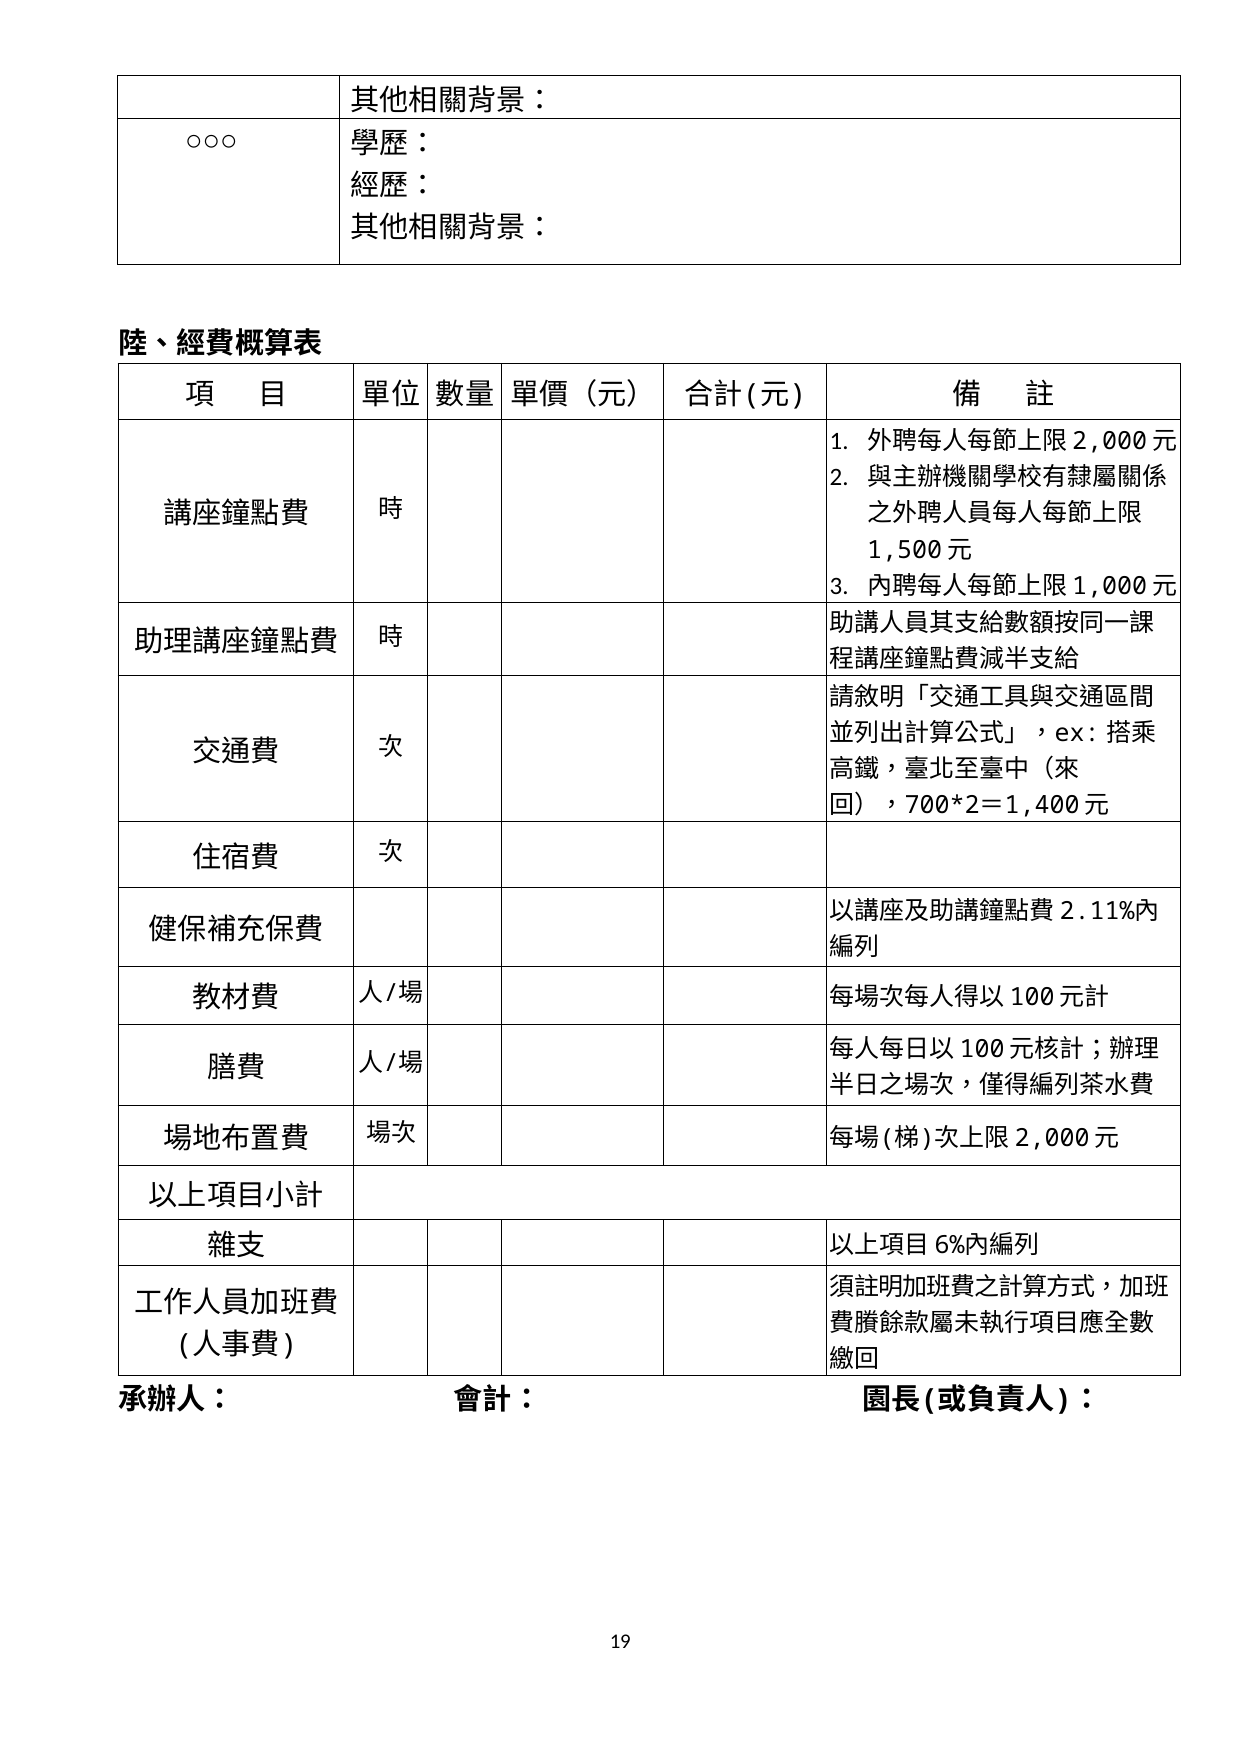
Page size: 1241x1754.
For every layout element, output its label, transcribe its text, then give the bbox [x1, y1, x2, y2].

table_cell [502, 967, 663, 1023]
table_header 合計(元) [664, 364, 826, 419]
table_cell [502, 1025, 663, 1105]
table_cell [664, 967, 826, 1023]
table_cell [428, 888, 501, 966]
table_cell 人/場 [354, 1025, 427, 1105]
table_cell [354, 1266, 427, 1375]
table_cell [664, 1025, 826, 1105]
table_cell 請敘明「交通工具與交通區間並列出計算公式」，ex: 搭乘高鐵，臺北至臺中（來回），700*2＝1,400元 [827, 676, 1180, 821]
table_cell [428, 967, 501, 1023]
table_cell 以講座及助講鐘點費2.11%內編列 [827, 888, 1180, 966]
table_cell [502, 603, 663, 675]
table_cell 工作人員加班費 (人事費) [119, 1266, 353, 1375]
table_header 單位 [354, 364, 427, 419]
table_cell [428, 1266, 501, 1375]
table_cell [502, 888, 663, 966]
table_cell 時 [354, 420, 427, 602]
text 陸、經費概算表 [118, 317, 1122, 363]
table_cell [502, 822, 663, 887]
table_cell [428, 1025, 501, 1105]
table_cell [502, 676, 663, 821]
table_cell 學歷： 經歷： 其他相關背景： [340, 119, 1180, 264]
table_cell [664, 822, 826, 887]
table_cell 每場(梯)次上限2,000元 [827, 1106, 1180, 1165]
table_cell [827, 822, 1180, 887]
table_cell [664, 420, 826, 602]
table_cell [664, 676, 826, 821]
table_cell 交通費 [119, 676, 353, 821]
table_cell 雜支 [119, 1220, 353, 1265]
table_cell 住宿費 [119, 822, 353, 887]
table_cell 次 [354, 822, 427, 887]
table_cell 教材費 [119, 967, 353, 1023]
table_cell 講座鐘點費 [119, 420, 353, 602]
table_cell [428, 420, 501, 602]
table_cell 場次 [354, 1106, 427, 1165]
table_cell 助理講座鐘點費 [119, 603, 353, 675]
table_cell 次 [354, 676, 427, 821]
table_cell 以上項目6%內編列 [827, 1220, 1180, 1265]
table_cell ○○○ [118, 119, 339, 264]
table_header 單價（元） [502, 364, 663, 419]
table_cell [354, 888, 427, 966]
table_cell 每場次每人得以100元計 [827, 967, 1180, 1023]
table_cell [118, 76, 339, 118]
table_cell 外聘每人每節上限2,000元 與主辦機關學校有隸屬關係之外聘人員每人每節上限1,500元 內聘每人每節上限1,000元 [827, 420, 1180, 602]
table_cell [664, 888, 826, 966]
table_cell [502, 1266, 663, 1375]
table_cell [428, 676, 501, 821]
table_cell 健保補充保費 [119, 888, 353, 966]
table_header 備 註 [827, 364, 1180, 419]
table_cell [354, 1166, 1180, 1219]
table_cell 時 [354, 603, 427, 675]
table_header 項 目 [119, 364, 353, 419]
table_cell 場地布置費 [119, 1106, 353, 1165]
table_cell 人/場 [354, 967, 427, 1023]
table_cell 須註明加班費之計算方式，加班費賸餘款屬未執行項目應全數繳回 [827, 1266, 1180, 1375]
table_cell [428, 1220, 501, 1265]
table_cell 每人每日以100元核計；辦理半日之場次，僅得編列茶水費 [827, 1025, 1180, 1105]
table_cell 助講人員其支給數額按同一課程講座鐘點費減半支給 [827, 603, 1180, 675]
table_cell [428, 1106, 501, 1165]
table_cell [502, 1220, 663, 1265]
table_cell [502, 1106, 663, 1165]
table_cell [502, 420, 663, 602]
table_header 數量 [428, 364, 501, 419]
table_cell [664, 1220, 826, 1265]
table_cell [428, 822, 501, 887]
table_cell 膳費 [119, 1025, 353, 1105]
table_cell 其他相關背景： [340, 76, 1180, 118]
table_cell [664, 1106, 826, 1165]
table_cell [664, 1266, 826, 1375]
text 承辦人： 會計： 園長(或負責人)： [118, 1376, 1122, 1418]
table_cell [354, 1220, 427, 1265]
table_cell [664, 603, 826, 675]
table_cell [428, 603, 501, 675]
table_cell 以上項目小計 [119, 1166, 353, 1219]
